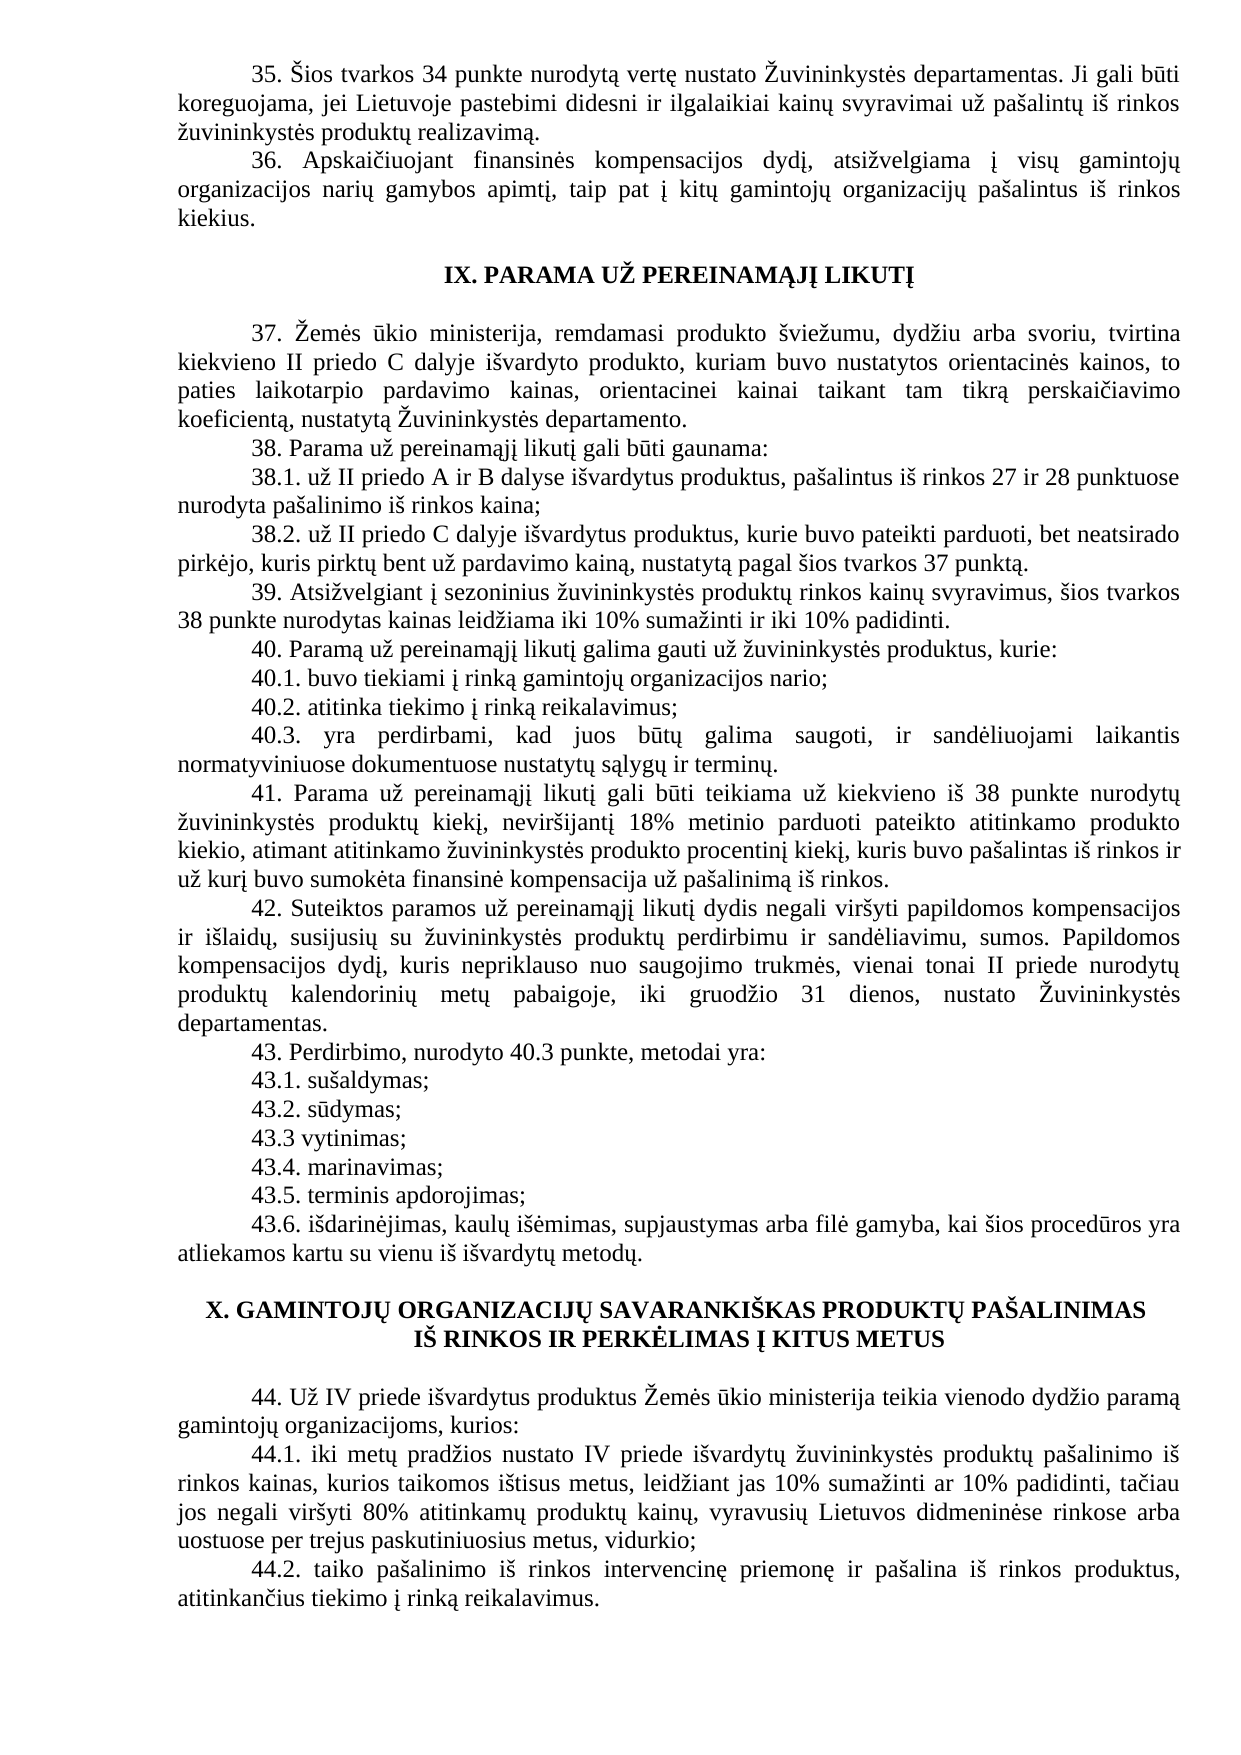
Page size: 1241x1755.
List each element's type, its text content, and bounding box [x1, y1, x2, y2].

text 43.5. terminis apdorojimas; [177, 1180, 1181, 1209]
text 43.1. sušaldymas; [177, 1065, 1181, 1094]
text 40.3. yra perdirbami, kad juos būtų galima saugoti, ir sandėliuojami laikantis normatyviniuose dokumentuose nustatytų sąlygų ir terminų. [177, 720, 1181, 778]
text 39. Atsižvelgiant į sezoninius žuvininkystės produktų rinkos kainų svyravimus, šios tvarkos 38 punkte nurodytas kainas leidžiama iki 10% sumažinti ir iki 10% padidinti. [177, 577, 1181, 634]
text 43. Perdirbimo, nurodyto 40.3 punkte, metodai yra: [177, 1037, 1181, 1065]
text 38.2. už II priedo C dalyje išvardytus produktus, kurie buvo pateikti parduoti, bet neatsirado pirkėjo, kuris pirktų bent už pardavimo kainą, nustatytą pagal šios tvarkos 37 punktą. [177, 519, 1181, 577]
text 40.1. buvo tiekiami į rinką gamintojų organizacijos nario; [177, 663, 1181, 692]
text 43.3 vytinimas; [177, 1123, 1181, 1152]
text IX. PaRAMA už pereinamąjį likutį [177, 260, 1181, 289]
text X. Gamintojų organizacijų savarankiškas produktų pašalinimas [177, 1295, 1181, 1324]
text 38. Parama už pereinamąjį likutį gali būti gaunama: [177, 433, 1181, 462]
text 41. Parama už pereinamąjį likutį gali būti teikiama už kiekvieno iš 38 punkte nurodytų žuvininkystės produktų kiekį, neviršijantį 18% metinio parduoti pateikto atitinkamo produkto kiekio, atimant atitinkamo žuvininkystės produkto procentinį kiekį, kuris buvo pašalintas iš rinkos ir už kurį buvo sumokėta finansinė kompensacija už pašalinimą iš rinkos. [177, 778, 1181, 893]
text 43.2. sūdymas; [177, 1094, 1181, 1123]
text 43.4. marinavimas; [177, 1152, 1181, 1180]
text 43.6. išdarinėjimas, kaulų išėmimas, supjaustymas arba filė gamyba, kai šios procedūros yra atliekamos kartu su vienu iš išvardytų metodų. [177, 1209, 1181, 1267]
text 44.1. iki metų pradžios nustato IV priede išvardytų žuvininkystės produktų pašalinimo iš rinkos kainas, kurios taikomos ištisus metus, leidžiant jas 10% sumažinti ar 10% padidinti, tačiau jos negali viršyti 80% atitinkamų produktų kainų, vyravusių Lietuvos didmeninėse rinkose arba uostuose per trejus paskutiniuosius metus, vidurkio; [177, 1439, 1181, 1554]
text iš rinkos ir perkėlimas į kitus metus [177, 1324, 1181, 1353]
text 44.2. taiko pašalinimo iš rinkos intervencinę priemonę ir pašalina iš rinkos produktus, atitinkančius tiekimo į rinką reikalavimus. [177, 1554, 1181, 1612]
text 37. Žemės ūkio ministerija, remdamasi produkto šviežumu, dydžiu arba svoriu, tvirtina kiekvieno II priedo C dalyje išvardyto produkto, kuriam buvo nustatytos orientacinės kainos, to paties laikotarpio pardavimo kainas, orientacinei kainai taikant tam tikrą perskaičiavimo koeficientą, nustatytą Žuvininkystės departamento. [177, 318, 1181, 433]
text 44. Už IV priede išvardytus produktus Žemės ūkio ministerija teikia vienodo dydžio paramą gamintojų organizacijoms, kurios: [177, 1382, 1181, 1439]
text 36. Apskaičiuojant finansinės kompensacijos dydį, atsižvelgiama į visų gamintojų organizacijos narių gamybos apimtį, taip pat į kitų gamintojų organizacijų pašalintus iš rinkos kiekius. [177, 145, 1181, 232]
text 42. Suteiktos paramos už pereinamąjį likutį dydis negali viršyti papildomos kompensacijos ir išlaidų, susijusių su žuvininkystės produktų perdirbimu ir sandėliavimu, sumos. Papildomos kompensacijos dydį, kuris nepriklauso nuo saugojimo trukmės, vienai tonai II priede nurodytų produktų kalendorinių metų pabaigoje, iki gruodžio 31 dienos, nustato Žuvininkystės departamentas. [177, 893, 1181, 1037]
text 35. Šios tvarkos 34 punkte nurodytą vertę nustato Žuvininkystės departamentas. Ji gali būti koreguojama, jei Lietuvoje pastebimi didesni ir ilgalaikiai kainų svyravimai už pašalintų iš rinkos žuvininkystės produktų realizavimą. [177, 59, 1181, 145]
text 38.1. už II priedo A ir B dalyse išvardytus produktus, pašalintus iš rinkos 27 ir 28 punktuose nurodyta pašalinimo iš rinkos kaina; [177, 462, 1181, 519]
text 40. Paramą už pereinamąjį likutį galima gauti už žuvininkystės produktus, kurie: [177, 634, 1181, 663]
text 40.2. atitinka tiekimo į rinką reikalavimus; [177, 692, 1181, 720]
